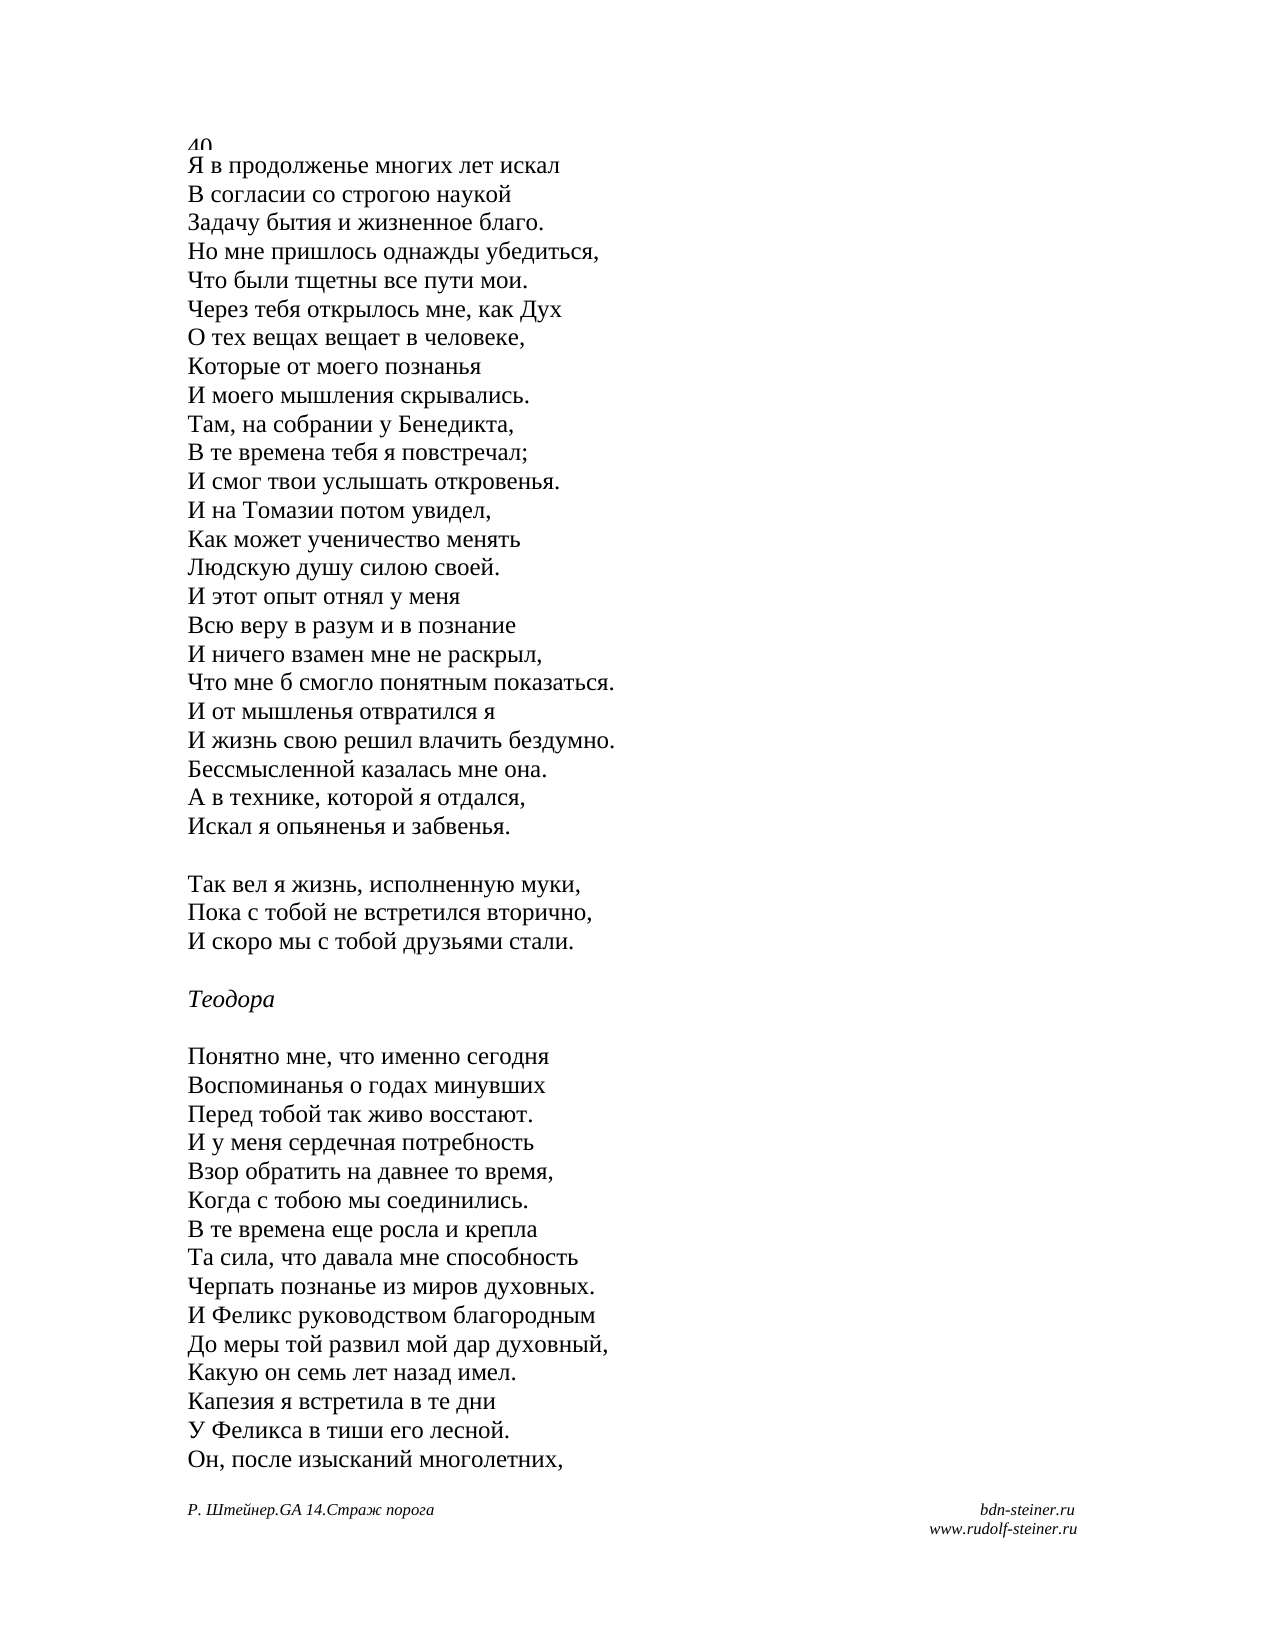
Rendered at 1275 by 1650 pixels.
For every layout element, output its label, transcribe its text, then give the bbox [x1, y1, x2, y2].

text Так вел я жизнь, исполненную муки, Пока с тобой не встретился вторично, И скоро мы с тобой друзьями стали. [187, 869, 1087, 955]
text Я в продолженье многих лет искал В согласии со строгою наукой Задачу бытия и жизненное благо. Но мне пришлось однажды убедиться, Что были тщетны все пути мои. Через тебя открылось мне, как Дух О тех вещах вещает в человеке, Которые от моего познанья И моего мышления скрывались. Там, на собрании у Бенедикта, В те времена тебя я повстречал; И смог твои услышать откровенья. И на Томазии потом увидел, Как может ученичество менять Людскую душу силою своей. И этот опыт отнял у меня Всю веру в разум и в познание И ничего взамен мне не раскрыл, Что мне б смогло понятным показаться. И от мышленья отвратился я И жизнь свою решил влачить бездумно. Бессмысленной казалась мне она. А в технике, которой я отдался, Искал я опьяненья и забвенья. [187, 150, 1087, 840]
text Теодора [187, 984, 1087, 1012]
text Понятно мне, что именно сегодня Воспоминанья о годах минувших Перед тобой так живо восстают. И у меня сердечная потребность Взор обратить на давнее то время, Когда с тобою мы соединились. В те времена еще росла и крепла Та сила, что давала мне способность Черпать познанье из миров духовных. И Феликс руководством благородным До меры той развил мой дар духовный, Какую он семь лет назад имел. Капезия я встретила в те дни У Феликса в тиши его лесной. Он, после изысканий многолетних, [187, 1041, 1087, 1472]
